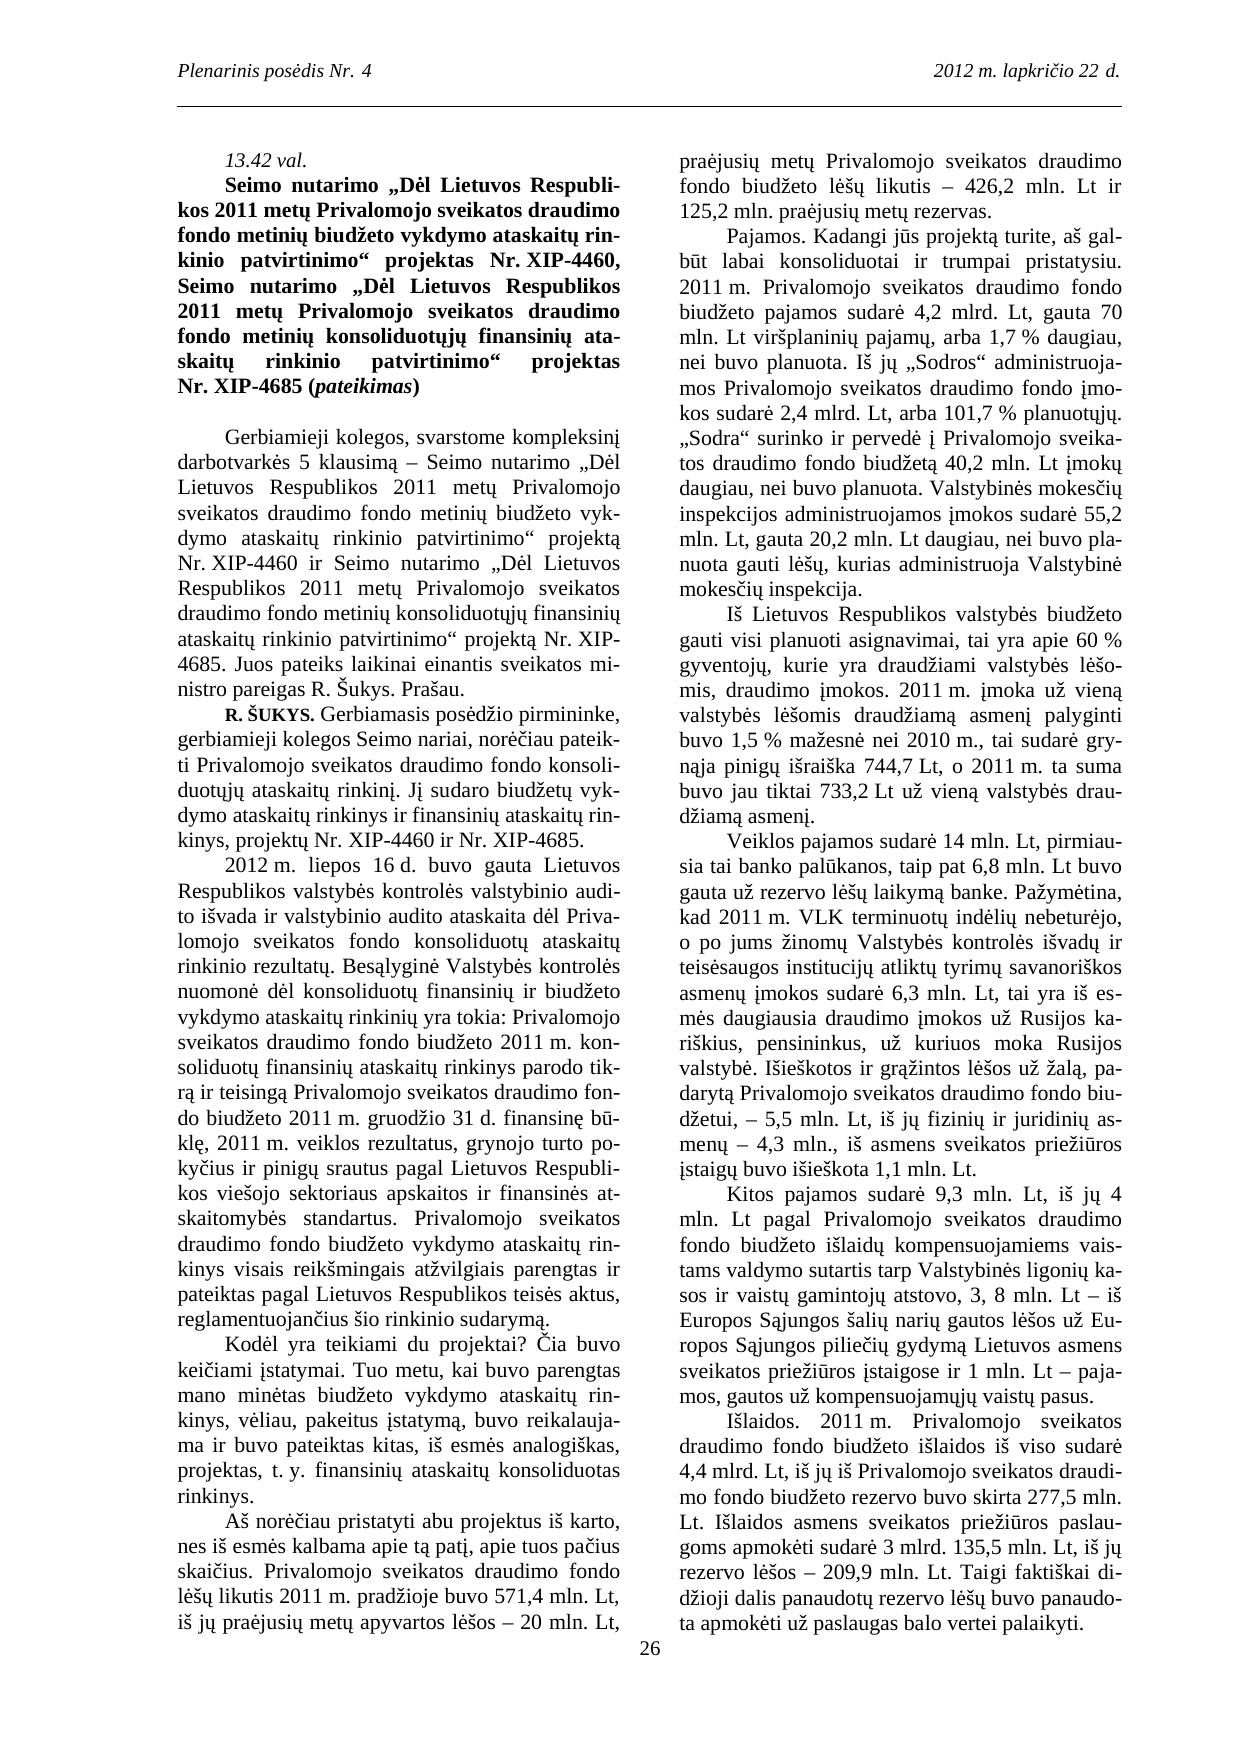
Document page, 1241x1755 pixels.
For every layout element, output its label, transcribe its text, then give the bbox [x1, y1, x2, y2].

text Iš­lai­dos. 2011 m. Pri­va­lo­mo­jo svei­ka­tos drau­di­mo fon­do biu­dže­to iš­lai­dos iš vi­so su­da­rė 4,4 mlrd. Lt, iš jų iš Pri­va­lo­mo­jo svei­ka­tos drau­di­mo fon­do biu­dže­to re­zer­vo bu­vo skir­ta 277,5 mln. Lt. Iš­lai­dos as­mens svei­ka­tos prie­žiū­ros pa­slau­goms ap­mo­kė­ti su­da­rė 3 mlrd. 135,5 mln. Lt, iš jų re­zer­vo lė­šos – 209,9 mln. Lt. Tai­gi fak­tiš­kai di­džio­ji da­lis pa­nau­do­tų re­zer­vo lė­šų bu­vo pa­nau­do­ta ap­mo­kė­ti už pa­slau­gas ba­lo ver­tei pa­lai­ky­ti. [679, 1408, 1122, 1635]
text Ko­dėl yra tei­kia­mi du pro­jek­tai? Čia bu­vo kei­čia­mi įsta­ty­mai. Tuo me­tu, kai bu­vo pa­reng­tas ma­no mi­nė­tas biu­dže­to vyk­dy­mo ata­skai­tų rin­kinys, vė­liau, pa­kei­tus įsta­ty­mą, bu­vo rei­ka­lau­ja­ma ir bu­vo pa­teik­tas ki­tas, iš es­mės ana­lo­giš­kas, pro­jek­tas, t. y. fi­nan­si­nių ata­skai­tų kon­so­li­duo­tas rin­ki­nys. [177, 1331, 620, 1508]
text Ki­tos pa­ja­mos su­da­rė 9,3 mln. Lt, iš jų 4 mln. Lt pa­gal Pri­va­lo­mo­jo svei­ka­tos drau­di­mo fon­do biu­dže­to iš­lai­dų kom­pen­suo­ja­miems vais­tams val­dy­mo su­tar­tis tarp Vals­ty­bi­nės li­go­nių ka­sos ir vais­tų ga­min­to­jų at­sto­vo, 3, 8 mln. Lt – iš Eu­ro­pos Są­jun­gos ša­lių na­rių gau­tos lė­šos už Eu­ro­pos Są­jun­gos pi­lie­čių gy­dy­mą Lie­tu­vos as­mens svei­ka­tos prie­žiū­ros įstai­go­se ir 1 mln. Lt – pa­ja­mos, gau­tos už kom­pen­suo­ja­mų­jų vais­tų pa­sus. [679, 1181, 1122, 1408]
text pra­ėju­sių me­tų Pri­va­lo­mo­jo svei­ka­tos drau­di­mo fon­do biu­dže­to lė­šų li­ku­tis – 426,2 mln. Lt ir 125,2 mln. pra­ėju­sių me­tų re­zer­vas. [679, 148, 1122, 223]
text Iš Lie­tu­vos Res­pub­li­kos vals­ty­bės biu­dže­to gau­ti vi­si pla­nuo­ti asig­na­vi­mai, tai yra apie 60 % gy­ven­to­jų, ku­rie yra drau­džia­mi vals­ty­bės lė­šo­mis, drau­di­mo įmo­kos. 2011 m. įmo­ka už vie­ną vals­ty­bės lė­šo­mis drau­džia­mą as­me­nį pa­ly­gin­ti bu­vo 1,5 % ma­žes­nė nei 2010 m., tai su­da­rė gry­ną­ja pi­ni­gų iš­raiš­ka 744,7 Lt, o 2011 m. ta su­ma bu­vo jau tik­tai 733,2 Lt už vie­ną vals­ty­bės drau­džia­mą as­me­nį. [679, 601, 1122, 828]
text 13.42 val. [224, 148, 620, 172]
text Sei­mo nu­ta­ri­mo „Dėl Lie­tu­vos Res­pub­li­kos 2011 me­tų Pri­va­lo­mo­jo svei­ka­tos drau­di­mo fon­do me­ti­nių biu­dže­to vyk­dy­mo ata­skai­tų rin­ki­nio pa­tvir­ti­ni­mo“ pro­jek­tas Nr. XIP-4460, Sei­mo nu­ta­ri­mo „Dėl Lie­tu­vos Res­pub­li­kos 2011 me­tų Pri­va­lo­mo­jo svei­ka­tos drau­di­mo fon­do me­ti­nių kon­so­li­duo­tų­jų fi­nan­si­nių ata­skai­tų rin­ki­nio pa­tvir­ti­ni­mo“ pro­jek­tas Nr. XIP-4685 (pa­tei­ki­mas) [177, 172, 620, 399]
text Ger­bia­mie­ji ko­le­gos, svars­to­me kom­plek­si­nį dar­bo­tvarkės 5 klau­si­mą – Sei­mo nu­ta­ri­mo „Dėl Lie­tu­vos Res­pub­li­kos 2011 me­tų Pri­va­lo­mo­jo svei­ka­tos drau­di­mo fon­do me­ti­nių biu­dže­to vyk­dy­mo ata­skai­tų rin­ki­nio pa­tvir­ti­ni­mo“ pro­jek­tą Nr. XIP-4460 ir Sei­mo nu­ta­ri­mo „Dėl Lie­tu­vos Res­pub­li­kos 2011 me­tų Pri­va­lo­mo­jo svei­ka­tos drau­di­mo fon­do me­ti­nių kon­so­li­duo­tų­jų fi­nan­si­nių ata­skai­tų rin­ki­nio pa­tvir­ti­ni­mo“ pro­jek­tą Nr. XIP-4685. Juos pa­teiks lai­ki­nai ei­nan­tis svei­ka­tos mi­nist­ro pa­rei­gas R. Šu­kys. Pra­šau. [177, 424, 620, 701]
text Pa­ja­mos. Ka­dan­gi jūs pro­jek­tą tu­ri­te, aš gal­būt la­bai kon­so­li­duo­tai ir trum­pai pri­sta­ty­siu. 2011 m. Pri­va­lo­mo­jo svei­ka­tos drau­di­mo fon­do biu­dže­to pa­ja­mos su­da­rė 4,2 mlrd. Lt, gau­ta 70 mln. Lt virš­pla­ni­nių pa­ja­mų, ar­ba 1,7 % dau­giau, nei bu­vo pla­nuo­ta. Iš jų „Sod­ros“ ad­mi­nist­ruo­ja­mos Pri­va­lo­mo­jo svei­ka­tos drau­di­mo fon­do įmo­kos su­da­rė 2,4 mlrd. Lt, ar­ba 101,7 % pla­nuo­tų­jų. „Sod­ra“ su­rin­ko ir per­ve­dė į Pri­va­lo­mo­jo svei­ka­tos drau­di­mo fon­do biu­dže­tą 40,2 mln. Lt įmo­kų dau­giau, nei bu­vo pla­nuo­ta. Vals­ty­bi­nės mo­kes­čių ins­pek­ci­jos ad­mi­nist­ruo­ja­mos įmo­kos su­da­rė 55,2 mln. Lt, gau­ta 20,2 mln. Lt dau­giau, nei bu­vo pla­nuo­ta gau­ti lė­šų, ku­rias ad­mi­nist­ruo­ja Vals­ty­bi­nė mo­kes­čių ins­pek­ci­ja. [679, 223, 1122, 601]
text Veik­los pa­ja­mos su­da­rė 14 mln. Lt, pir­miau­sia tai ban­ko pa­lū­ka­nos, taip pat 6,8 mln. Lt bu­vo gau­ta už re­zer­vo lė­šų lai­ky­mą ban­ke. Pa­žy­mė­ti­na, kad 2011 m. VLK ter­mi­nuo­tų in­dė­lių ne­be­tu­rė­jo, o po jums ži­no­mų Vals­ty­bės kon­tro­lės iš­va­dų ir tei­sė­sau­gos ins­ti­tu­ci­jų at­lik­tų ty­ri­mų sa­va­no­riš­kos as­me­nų įmo­kos su­da­rė 6,3 mln. Lt, tai yra iš es­mės dau­giau­sia drau­di­mo įmo­kos už Ru­si­jos ka­riš­kius, pen­si­nin­kus, už ku­riuos mo­ka Ru­si­jos vals­ty­bė. Iš­ieš­ko­tos ir grą­žin­tos lė­šos už ža­lą, pa­da­ry­tą Pri­va­lo­mo­jo svei­ka­tos drau­di­mo fon­do biu­dže­tui, – 5,5 mln. Lt, iš jų fi­zi­nių ir ju­ri­di­nių as­me­nų – 4,3 mln., iš as­mens svei­ka­tos prie­žiū­ros įstai­gų bu­vo iš­ieš­ko­ta 1,1 mln. Lt. [679, 828, 1122, 1181]
text R. ŠUKYS. Ger­bia­ma­sis po­sė­džio pir­mi­nin­ke, ger­bia­mie­ji ko­le­gos Sei­mo na­riai, no­rė­čiau pa­teik­ti Pri­va­lo­mo­jo svei­ka­tos drau­di­mo fon­do kon­so­li­duo­tų­jų ata­skai­tų rin­ki­nį. Jį su­da­ro biu­dže­tų vyk­dy­mo ata­skai­tų rin­ki­nys ir fi­nan­si­nių ata­skai­tų rin­ki­nys, pro­jek­tų Nr. XIP-4460 ir Nr. XIP-4685. [177, 701, 620, 852]
text 2012 m. lie­pos 16 d. bu­vo gau­ta Lie­tu­vos Re­s­pub­li­kos vals­ty­bės kon­tro­lės vals­ty­bi­nio au­di­to iš­va­da ir vals­ty­bi­nio au­di­to ata­skai­ta dėl Pri­va­lo­mo­jo svei­ka­tos fon­do kon­so­li­duo­tų ata­skai­tų rin­ki­nio re­zul­ta­tų. Be­są­ly­gi­nė Vals­ty­bės kon­tro­lės nuo­mo­nė dėl kon­so­li­duo­tų fi­nan­si­nių ir biu­dže­to vyk­dy­mo ata­skai­tų rin­ki­nių yra to­kia: Pri­va­lo­mo­jo svei­ka­tos drau­di­mo fon­do biu­dže­to 2011 m. kon­so­li­duo­tų fi­nan­si­nių ata­skai­tų rin­ki­nys pa­ro­do tik­rą ir tei­sin­gą Pri­va­lo­mo­jo svei­ka­tos drau­di­mo fon­do biu­dže­to 2011 m. gruo­džio 31 d. fi­nan­si­nę bū­k­lę, 2011 m. veik­los re­zul­ta­tus, gry­no­jo tur­to po­ky­čius ir pi­ni­gų srau­tus pa­gal Lie­tu­vos Res­pub­li­kos vie­šo­jo sek­to­riaus ap­skai­tos ir fi­nan­si­nės at­skai­to­my­bės stan­dar­tus. Pri­va­lo­mo­jo svei­ka­tos drau­di­mo fon­do biu­dže­to vyk­dy­mo ata­skai­tų rin­ki­nys vi­sais reikš­min­gais at­žvil­giais pa­reng­tas ir pa­teik­tas pa­gal Lie­tu­vos Res­pub­li­kos tei­sės ak­tus, reg­la­men­tuo­jan­čius šio rin­ki­nio su­da­ry­mą. [177, 852, 620, 1331]
text Aš no­rė­čiau pri­sta­ty­ti abu pro­jek­tus iš kar­to, nes iš es­mės kal­ba­ma apie tą pa­tį, apie tuos pa­čius skai­čius. Pri­va­lo­mo­jo svei­ka­tos drau­di­mo fon­do lė­šų li­ku­tis 2011 m. pra­džio­je bu­vo 571,4 mln. Lt, iš jų pra­ėju­sių me­tų apy­var­tos lė­šos – 20 mln. Lt, [177, 1508, 620, 1634]
